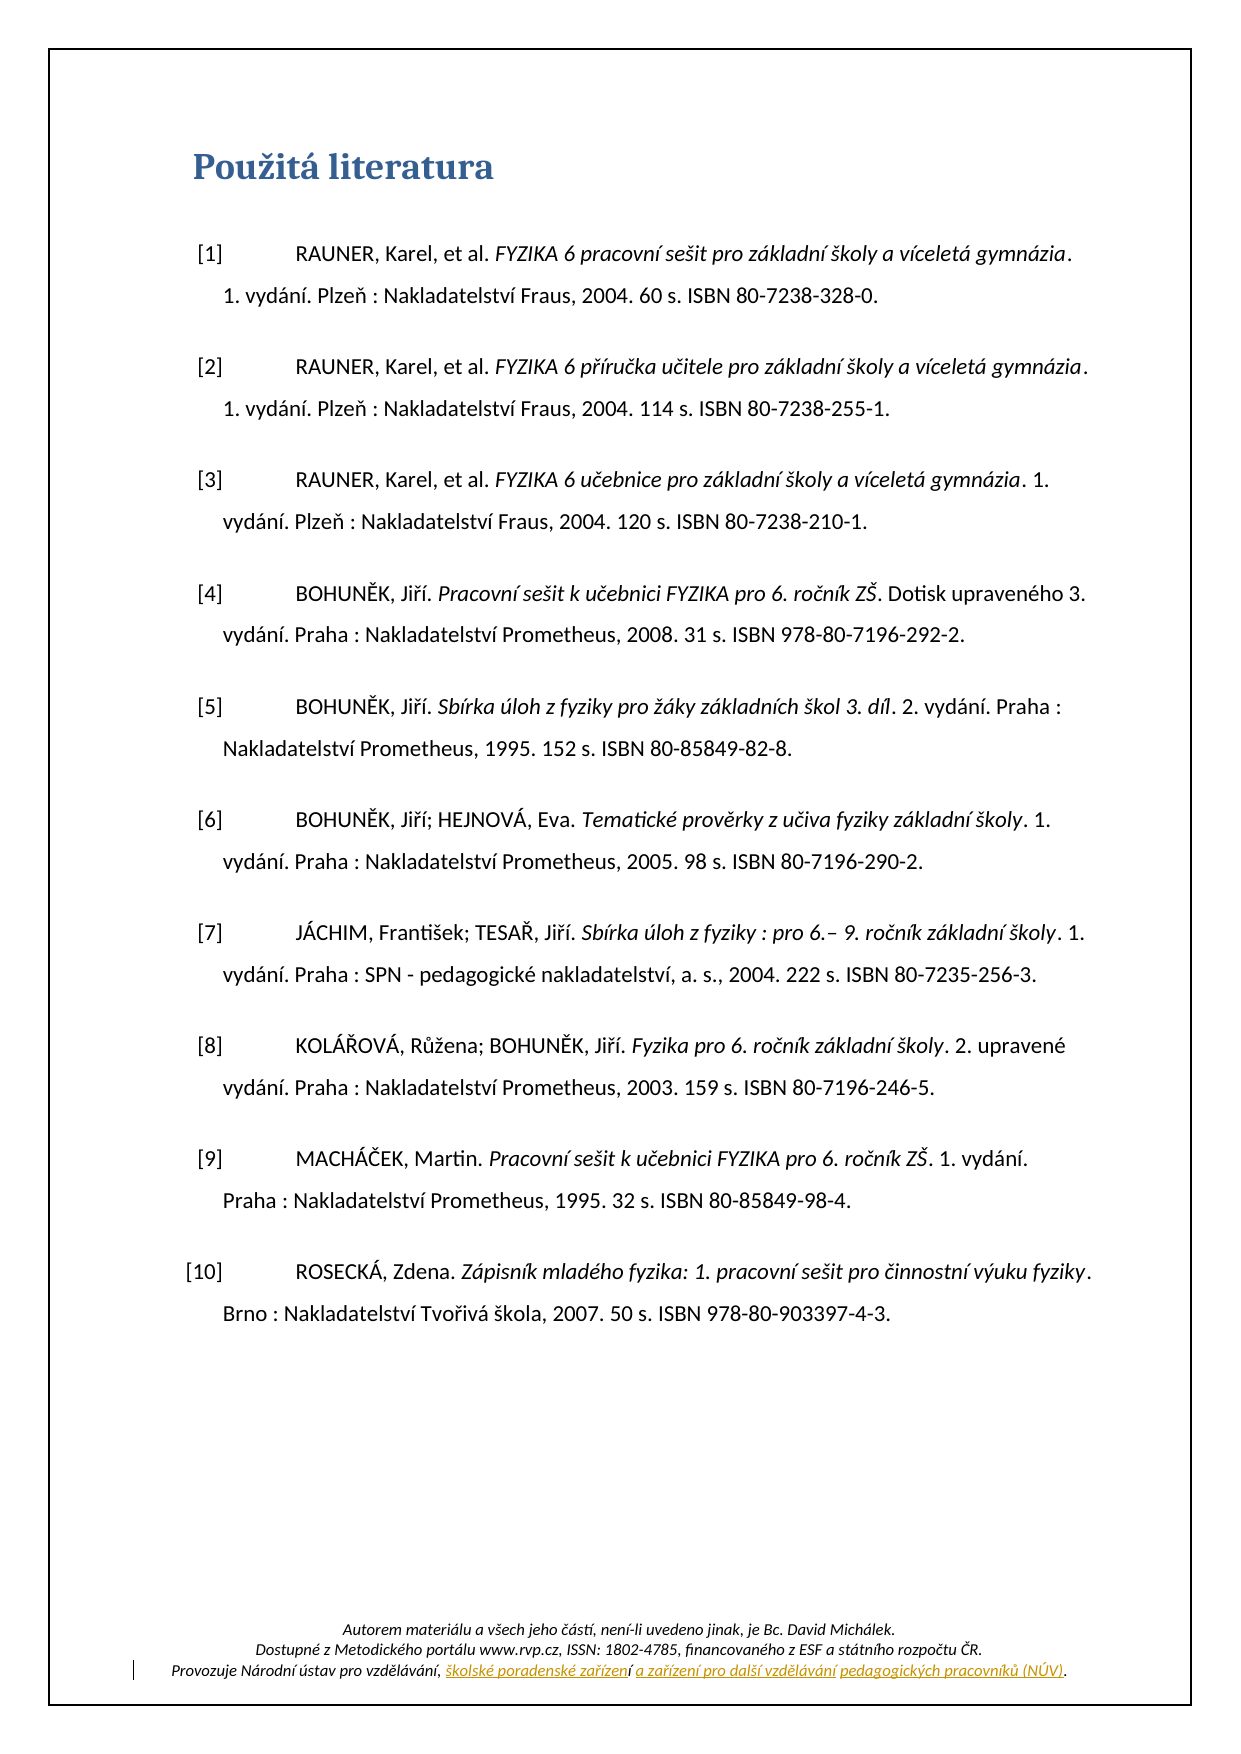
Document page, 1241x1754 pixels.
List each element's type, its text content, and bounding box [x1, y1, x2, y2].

list RAUNER, Karel, et al. FYZIKA 6 příručka učitele pro základní školy a víceletá gymnázia. 1. vydání. Plzeň : Nakladatelství Fraus, 2004. 114 s. ISBN 80-7238-255-1. [223, 352, 1093, 422]
list RAUNER, Karel, et al. FYZIKA 6 učebnice pro základní školy a víceletá gymnázia. 1. vydání. Plzeň : Nakladatelství Fraus, 2004. 120 s. ISBN 80-7238-210-1. [223, 466, 1093, 536]
subtitle Použitá literatura [148, 145, 1093, 188]
list BOHUNĚK, Jiří. Sbírka úloh z fyziky pro žáky základních škol 3. díl. 2. vydání. Praha : Nakladatelství Prometheus, 1995. 152 s. ISBN 80-85849-82-8. [223, 692, 1093, 762]
list BOHUNĚK, Jiří; HEJNOVÁ, Eva. Tematické prověrky z učiva fyziky základní školy. 1. vydání. Praha : Nakladatelství Prometheus, 2005. 98 s. ISBN 80-7196-290-2. [223, 805, 1093, 875]
list BOHUNĚK, Jiří. Pracovní sešit k učebnici FYZIKA pro 6. ročník ZŠ. Dotisk upraveného 3. vydání. Praha : Nakladatelství Prometheus, 2008. 31 s. ISBN 978-80-7196-292-2. [223, 579, 1093, 649]
list ROSECKÁ, Zdena. Zápisník mladého fyzika: 1. pracovní sešit pro činnostní výuku fyziky. Brno : Nakladatelství Tvořivá škola, 2007. 50 s. ISBN 978-80-903397-4-3. [223, 1257, 1093, 1327]
list JÁCHIM, František; TESAŘ, Jiří. Sbírka úloh z fyziky : pro 6.– 9. ročník základní školy. 1. vydání. Praha : SPN - pedagogické nakladatelství, a. s., 2004. 222 s. ISBN 80-7235-256-3. [223, 918, 1093, 988]
list KOLÁŘOVÁ, Růžena; BOHUNĚK, Jiří. Fyzika pro 6. ročník základní školy. 2. upravené vydání. Praha : Nakladatelství Prometheus, 2003. 159 s. ISBN 80-7196-246-5. [223, 1031, 1093, 1101]
list RAUNER, Karel, et al. FYZIKA 6 pracovní sešit pro základní školy a víceletá gymnázia. 1. vydání. Plzeň : Nakladatelství Fraus, 2004. 60 s. ISBN 80-7238-328-0. [223, 239, 1093, 309]
list MACHÁČEK, Martin. Pracovní sešit k učebnici FYZIKA pro 6. ročník ZŠ. 1. vydání. Praha : Nakladatelství Prometheus, 1995. 32 s. ISBN 80-85849-98-4. [223, 1144, 1093, 1214]
